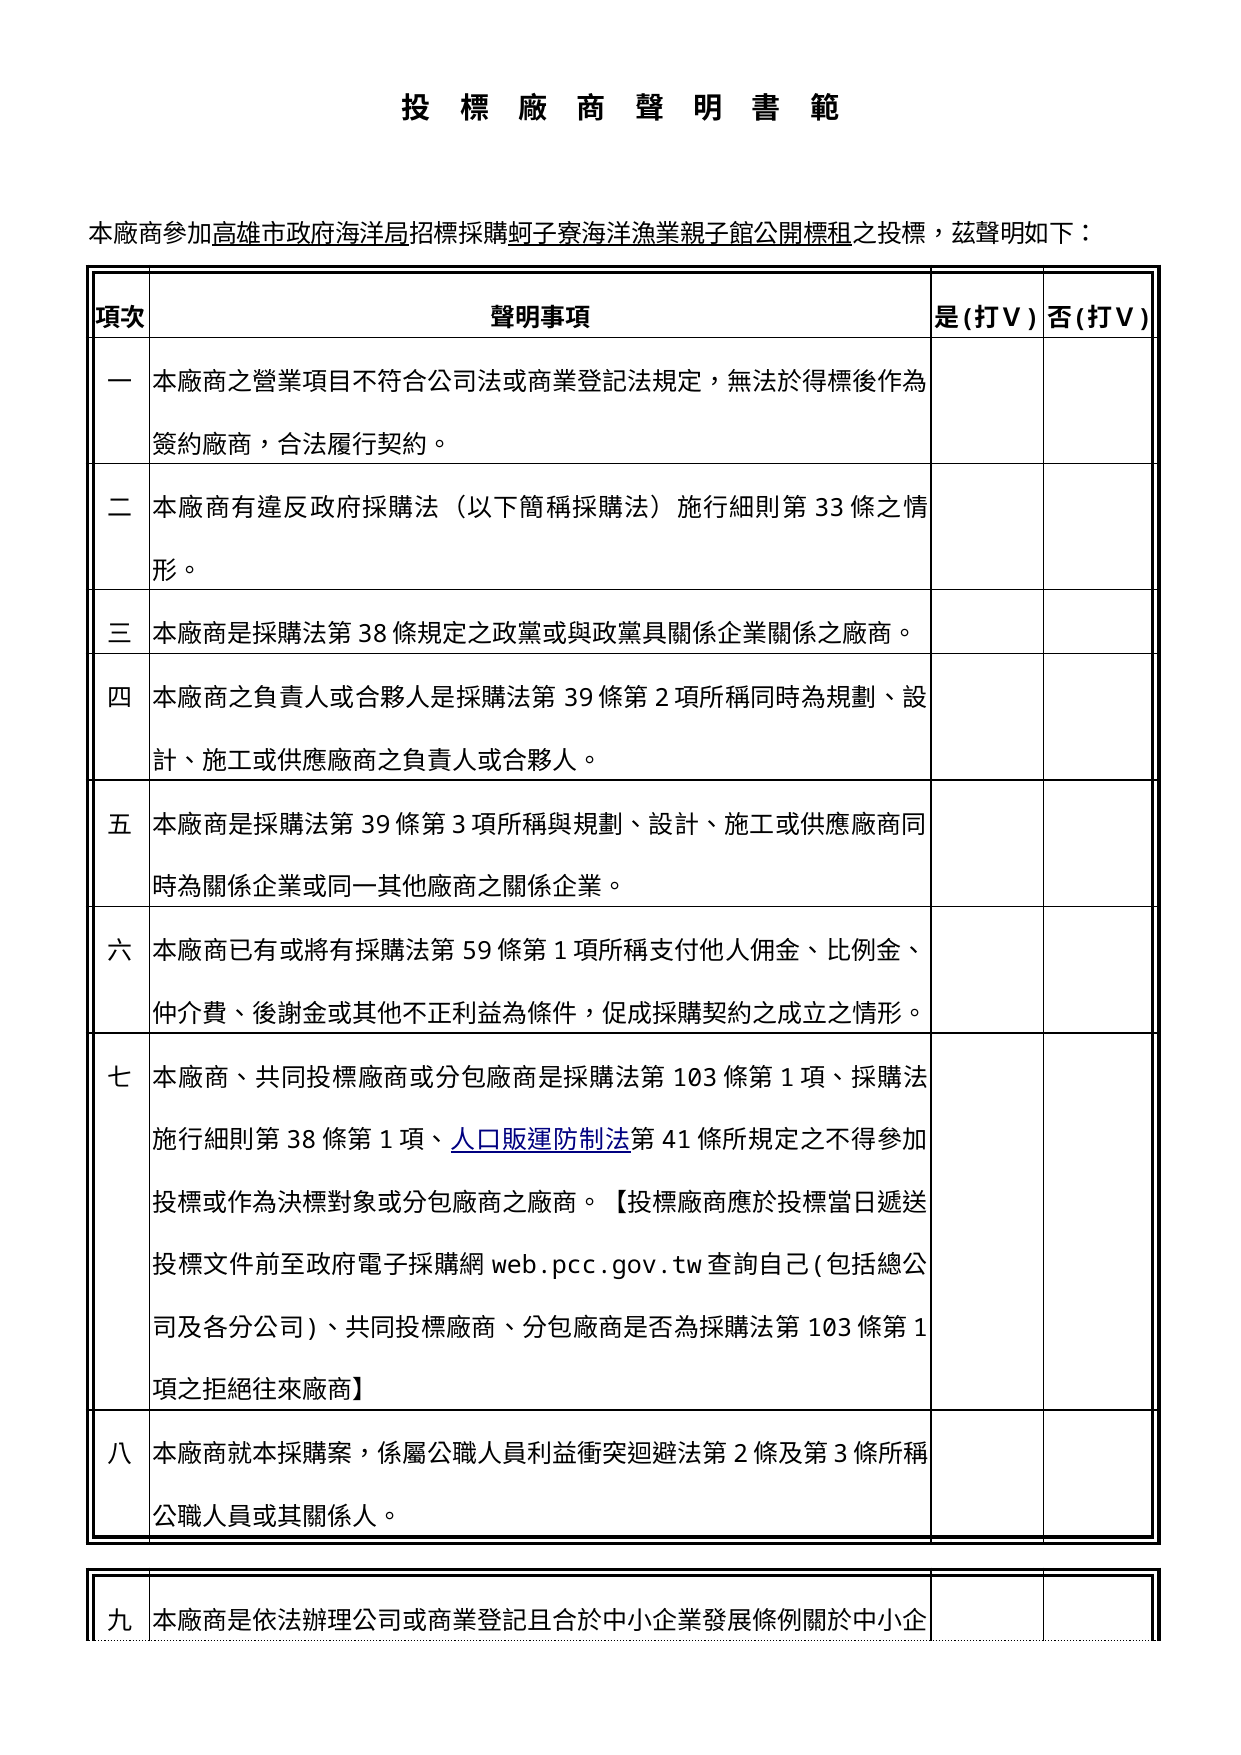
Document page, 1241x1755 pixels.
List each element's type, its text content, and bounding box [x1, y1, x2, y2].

table_header [1044, 1571, 1156, 1639]
table_cell [1044, 654, 1151, 779]
table_cell [1044, 781, 1151, 906]
table_cell 七 [95, 1034, 149, 1409]
table_header 聲明事項 [150, 274, 930, 336]
table_cell [932, 1411, 1043, 1535]
table_cell 六 [95, 907, 149, 1032]
text 投 標 廠 商 聲 明 書 範 [89, 64, 1152, 127]
table_header 項次 [90, 268, 149, 336]
table_cell 五 [95, 781, 149, 906]
table_header [932, 1577, 1043, 1639]
table_cell [932, 781, 1043, 906]
text 本廠商參加高雄市政府海洋局招標採購蚵子寮海洋漁業親子館公開標租之投標，茲聲明如下： [89, 189, 1152, 252]
table_cell 本廠商是採購法第39條第3項所稱與規劃、設計、施工或供應廠商同時為關係企業或同一其他廠商之關係企業。 [150, 781, 930, 906]
table_cell [1044, 1411, 1151, 1535]
table_cell 本廠商有違反政府採購法（以下簡稱採購法）施行細則第33條之情形。 [150, 464, 930, 589]
table_cell [1044, 338, 1151, 463]
table_header 本廠商是依法辦理公司或商業登記且合於中小企業發展條例關於中小企 [150, 1577, 930, 1639]
table_cell 四 [95, 654, 149, 779]
table_cell [932, 907, 1043, 1032]
table_cell 本廠商已有或將有採購法第59條第1項所稱支付他人佣金、比例金、仲介費、後謝金或其他不正利益為條件，促成採購契約之成立之情形。 [150, 907, 930, 1032]
table_cell [1044, 1034, 1151, 1409]
table_cell [932, 590, 1043, 653]
table_cell 本廠商之營業項目不符合公司法或商業登記法規定，無法於得標後作為簽約廠商，合法履行契約。 [150, 338, 930, 463]
table_cell [932, 464, 1043, 589]
table_cell [932, 654, 1043, 779]
table_cell 二 [95, 464, 149, 589]
table_header 是(打Ｖ) [932, 274, 1043, 336]
table_cell 三 [95, 590, 149, 653]
table_cell 八 [95, 1411, 149, 1535]
table_cell [932, 1034, 1043, 1409]
table_cell 本廠商就本採購案，係屬公職人員利益衝突迴避法第2條及第3條所稱公職人員或其關係人。 [150, 1411, 930, 1535]
table_cell [1044, 907, 1151, 1032]
table_cell [932, 338, 1043, 463]
table_cell [1044, 464, 1151, 589]
table_cell 一 [95, 338, 149, 463]
table_cell [1044, 590, 1151, 653]
table_header 九 [90, 1571, 149, 1639]
table_cell 本廠商之負責人或合夥人是採購法第39條第2項所稱同時為規劃、設計、施工或供應廠商之負責人或合夥人。 [150, 654, 930, 779]
table_cell 本廠商是採購法第38條規定之政黨或與政黨具關係企業關係之廠商。 [150, 590, 930, 653]
table_header [1044, 1577, 1151, 1639]
table_header 否(打Ｖ) [1044, 268, 1156, 336]
table_cell 本廠商、共同投標廠商或分包廠商是採購法第103條第1項、採購法施行細則第38條第1項、人口販運防制法第41條所規定之不得參加投標或作為決標對象或分包廠商之廠商。【投標廠商應於投標當日遞送投標文件前至政府電子採購網web.pcc.gov.tw查詢自己(包括總公司及各分公司)、共同投標廠商、分包廠商是否為採購法第103條第1項之拒絕往來廠商】 [150, 1034, 930, 1409]
